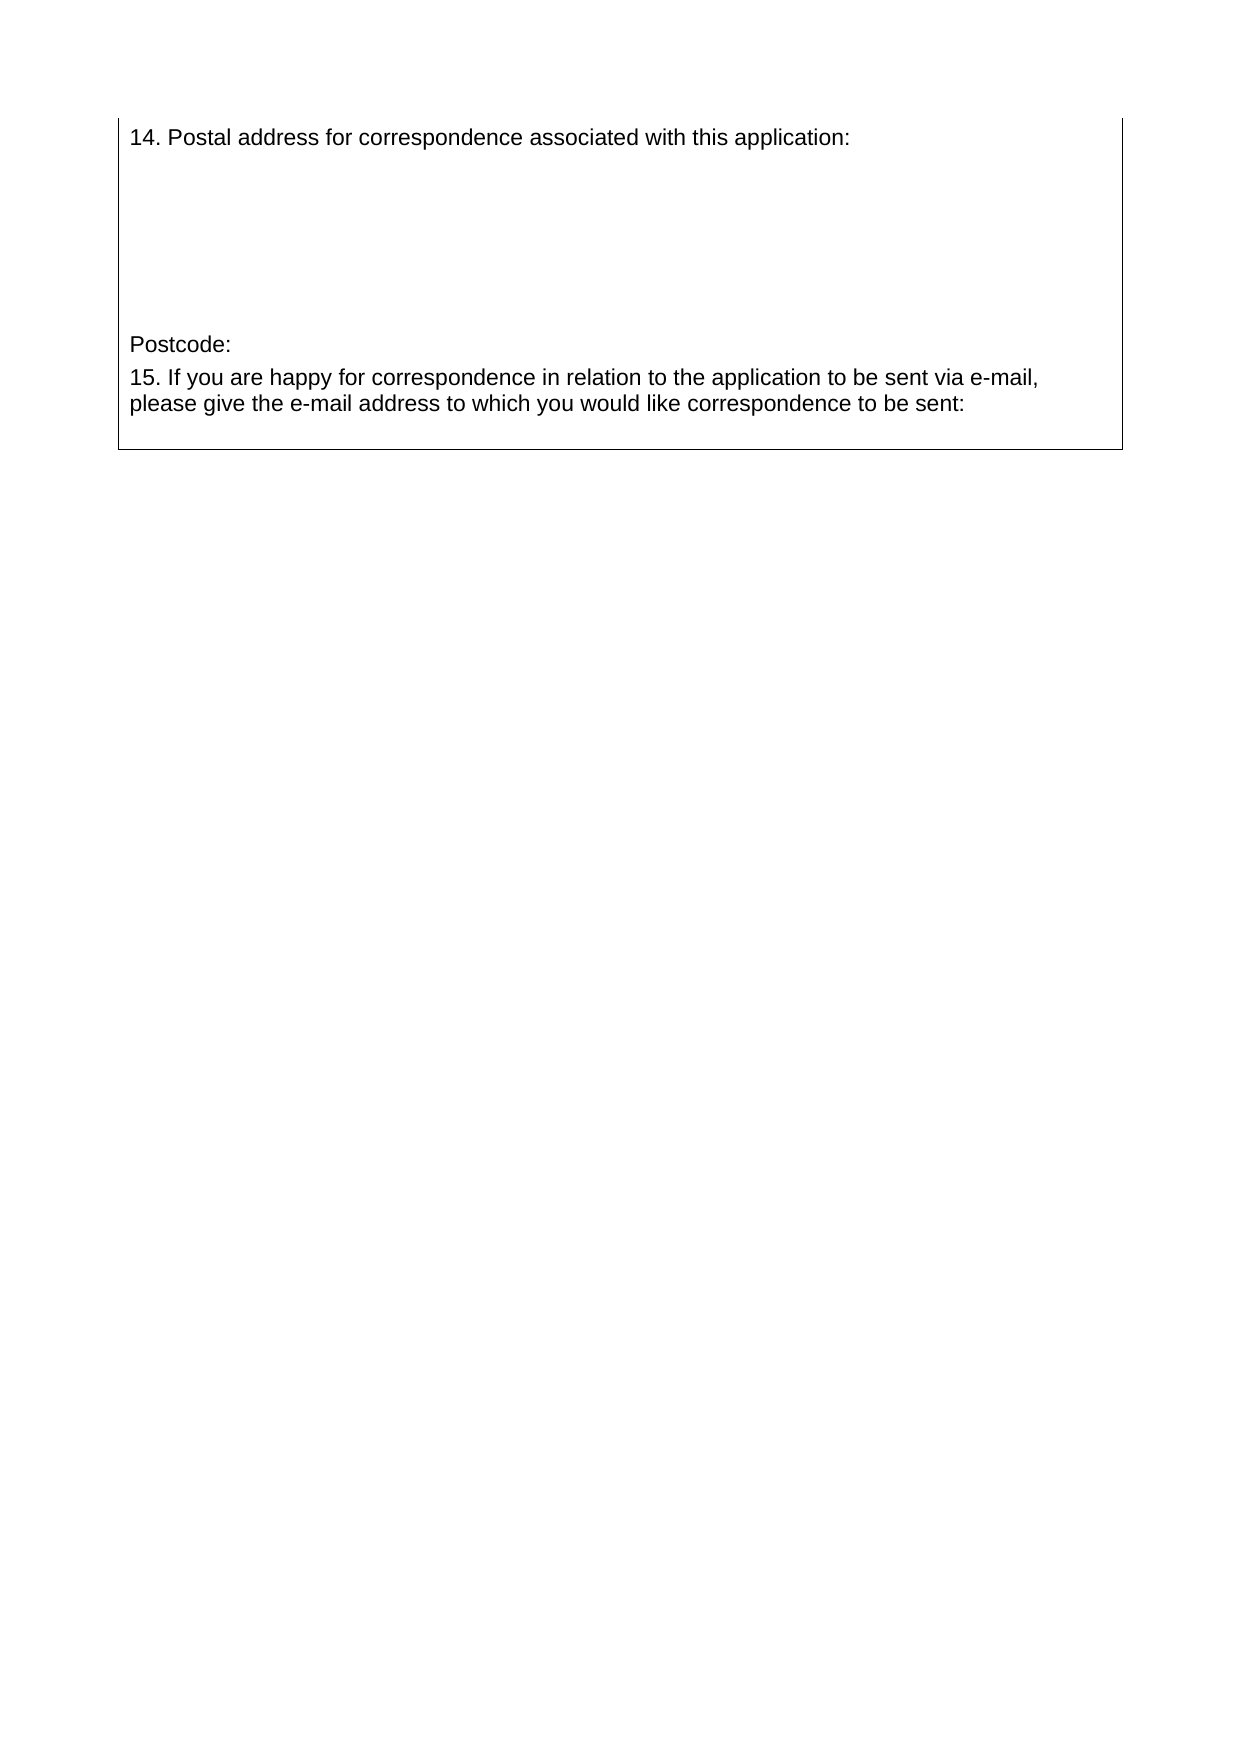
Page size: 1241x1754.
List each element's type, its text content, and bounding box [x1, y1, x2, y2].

table_cell 15. If you are happy for correspondence in relation to the application to be sent via e-mail, please give the e-mail address to which you would like correspondence to be sent: [119, 358, 1122, 449]
table_cell Postcode: [119, 325, 1122, 357]
table_cell 14. Postal address for correspondence associated with this application: [119, 118, 1122, 325]
